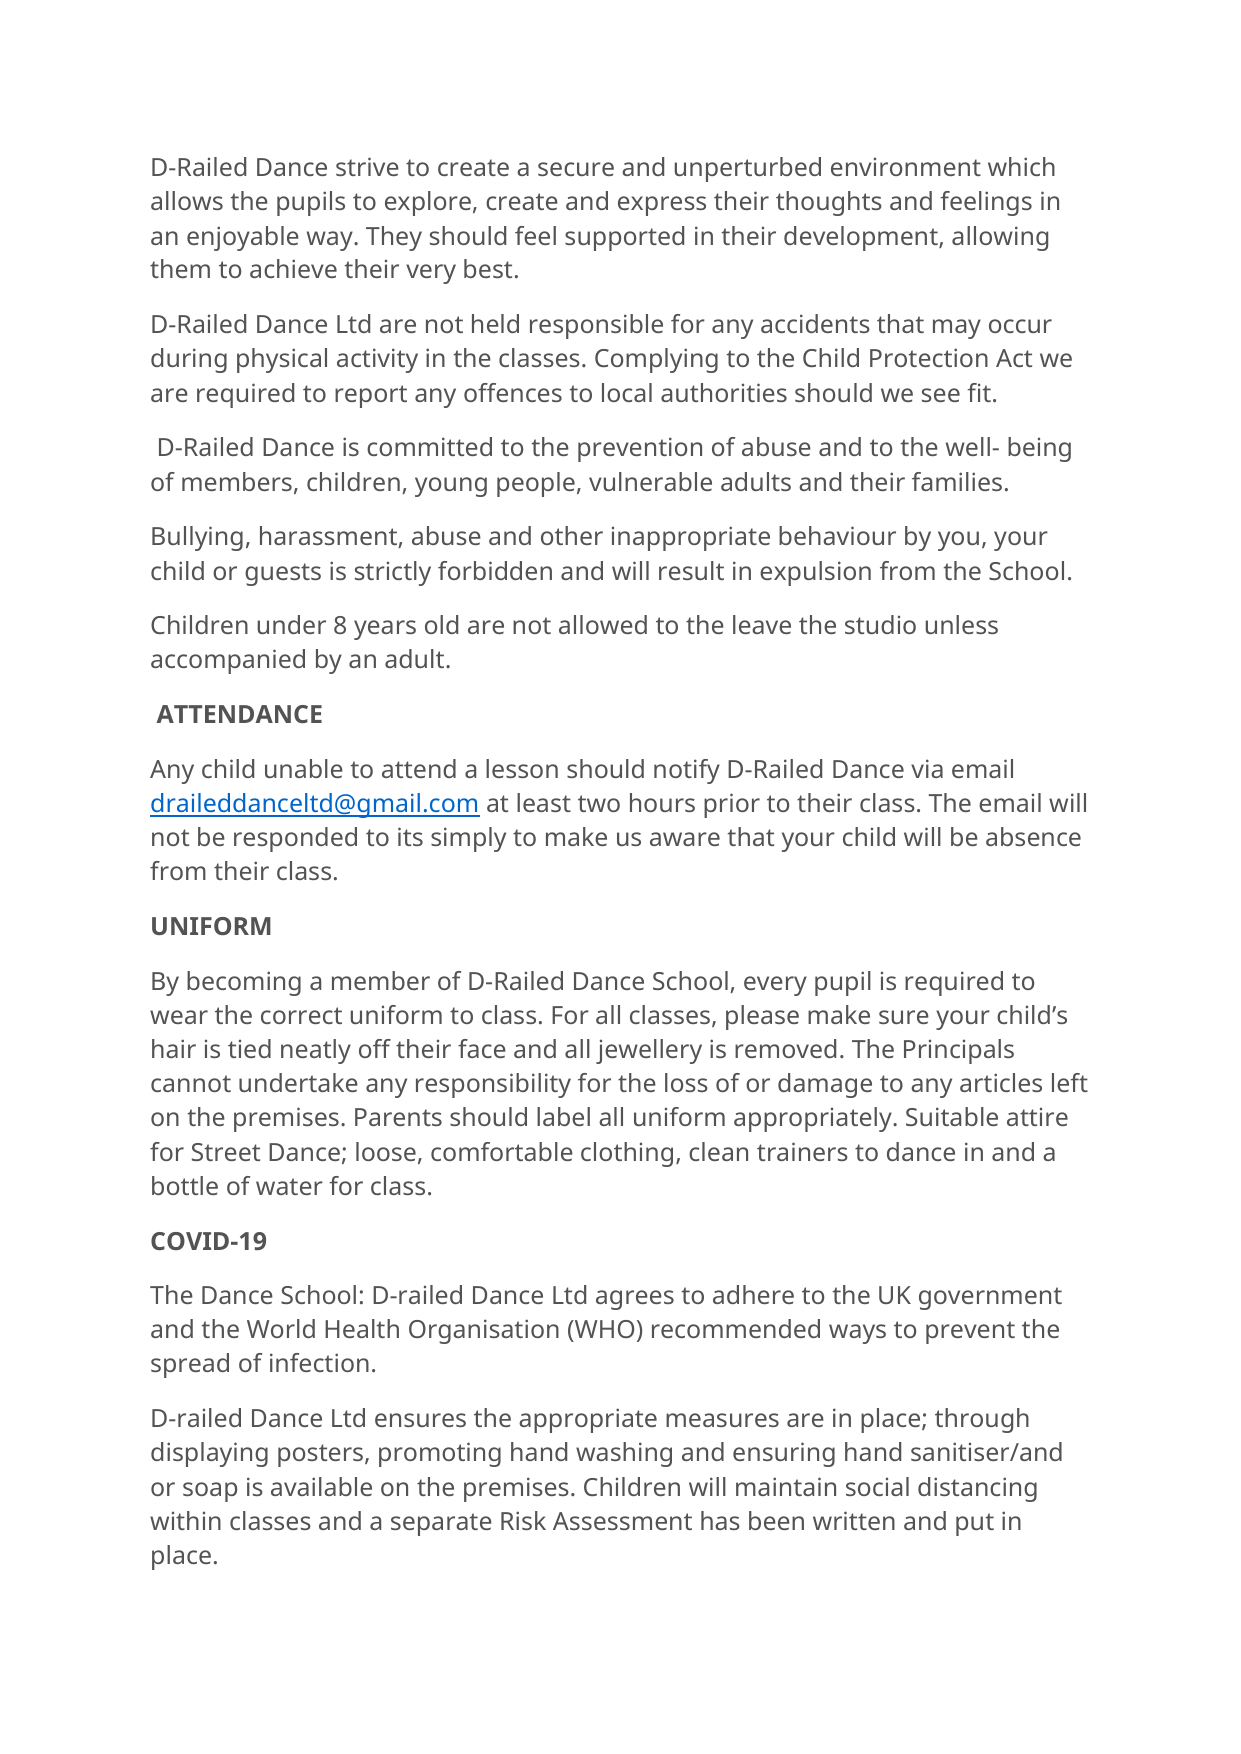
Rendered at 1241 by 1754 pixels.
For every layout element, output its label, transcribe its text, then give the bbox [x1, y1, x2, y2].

text ATTENDANCE [150, 697, 1090, 731]
text Any child unable to attend a lesson should notify D-Railed Dance via email draileddanceltd@gmail.com at least two hours prior to their class. The email will not be responded to its simply to make us aware that your child will be absence from their class. [150, 752, 1090, 888]
text Children under 8 years old are not allowed to the leave the studio unless accompanied by an adult. [150, 608, 1090, 676]
text D-Railed Dance Ltd are not held responsible for any accidents that may occur during physical activity in the classes. Complying to the Child Protection Act we are required to report any offences to local authorities should we see fit. [150, 307, 1090, 409]
text D-Railed Dance is committed to the prevention of abuse and to the well- being of members, children, young people, vulnerable adults and their families. [150, 430, 1090, 498]
text By becoming a member of D-Railed Dance School, every pupil is required to wear the correct uniform to class. For all classes, please make sure your child’s hair is tied neatly off their face and all jewellery is removed. The Principals cannot undertake any responsibility for the loss of or damage to any articles left on the premises. Parents should label all uniform appropriately. Suitable attire for Street Dance; loose, comfortable clothing, clean trainers to dance in and a bottle of water for class. [150, 964, 1090, 1202]
text COVID-19 [150, 1223, 1090, 1257]
text The Dance School: D-railed Dance Ltd agrees to adhere to the UK government and the World Health Organisation (WHO) recommended ways to prevent the spread of infection. [150, 1278, 1090, 1380]
text D-Railed Dance strive to create a secure and unperturbed environment which allows the pupils to explore, create and express their thoughts and feelings in an enjoyable way. They should feel supported in their development, allowing them to achieve their very best. [150, 150, 1090, 286]
text UNIFORM [150, 909, 1090, 943]
text D-railed Dance Ltd ensures the appropriate measures are in place; through displaying posters, promoting hand washing and ensuring hand sanitiser/and or soap is available on the premises. Children will maintain social distancing within classes and a separate Risk Assessment has been written and put in place. [150, 1401, 1090, 1571]
text Bullying, harassment, abuse and other inappropriate behaviour by you, your child or guests is strictly forbidden and will result in expulsion from the School. [150, 519, 1090, 587]
